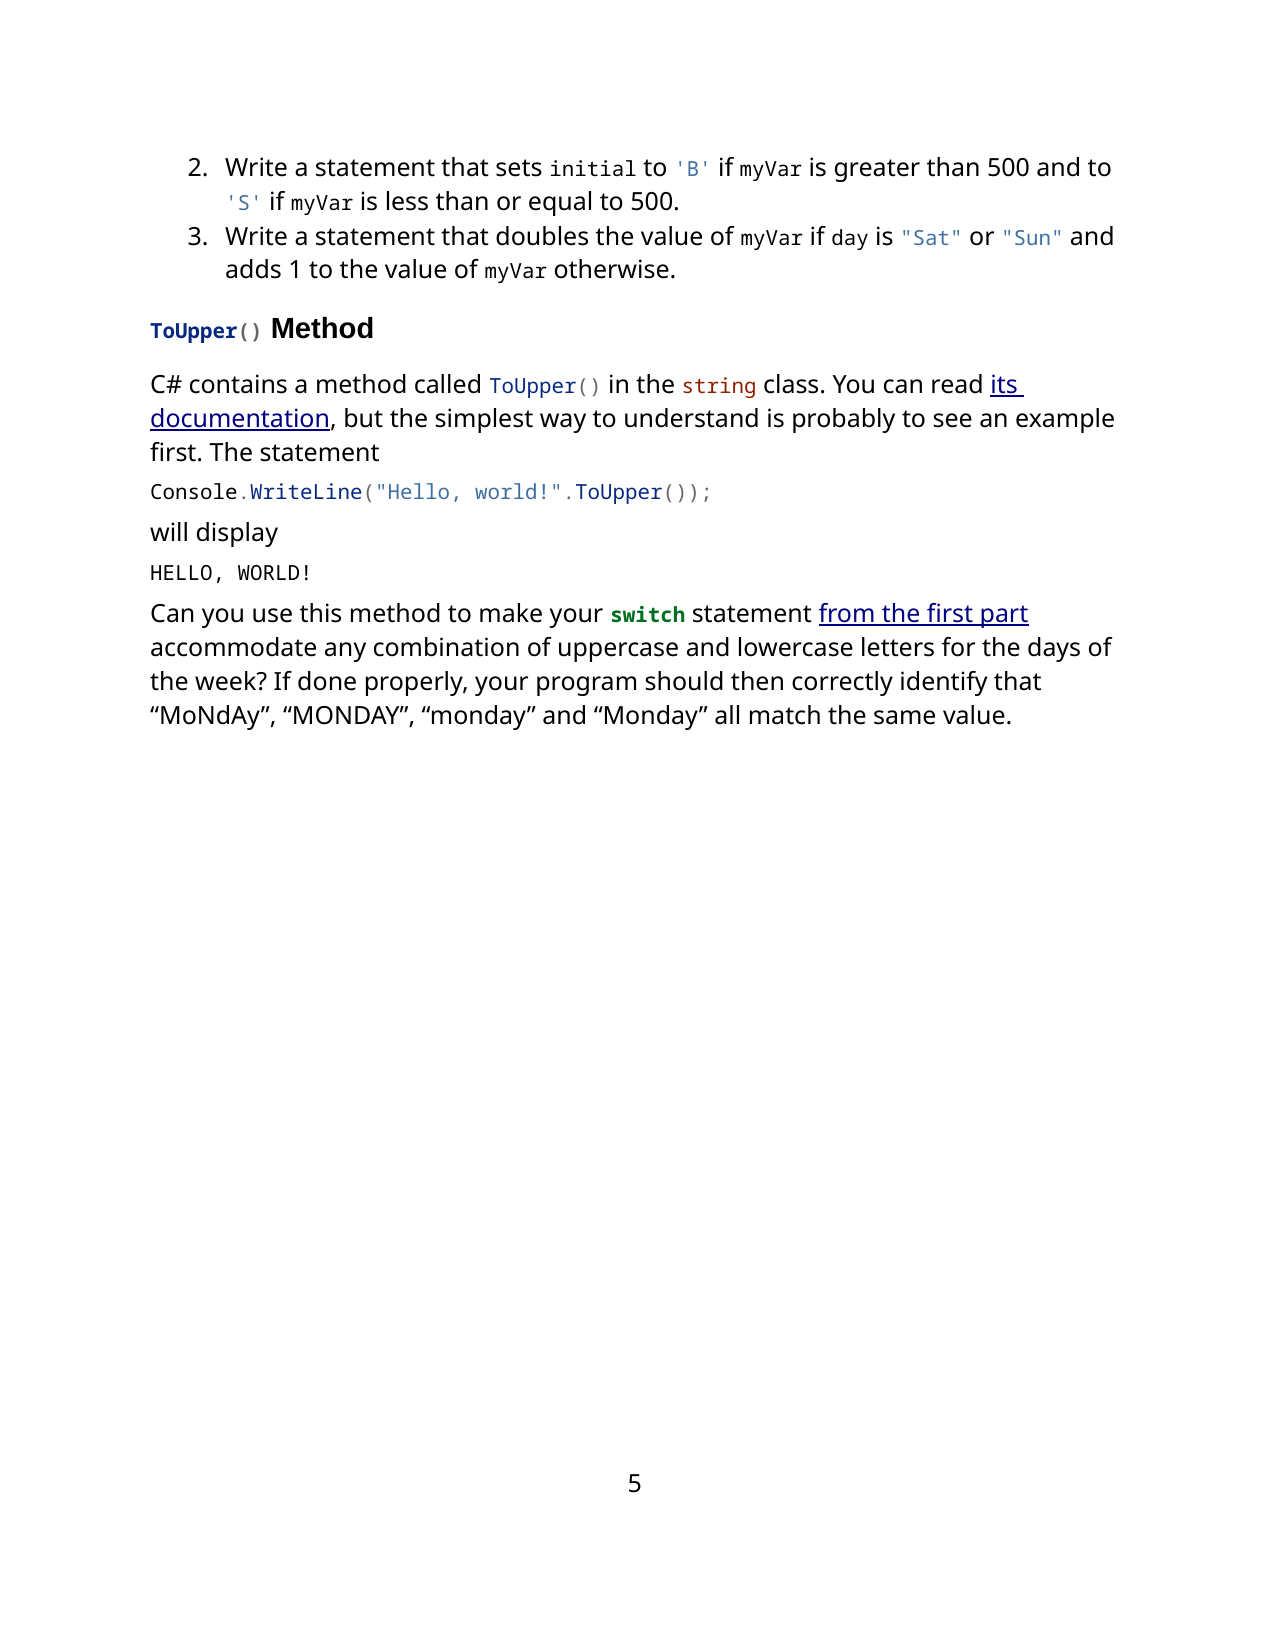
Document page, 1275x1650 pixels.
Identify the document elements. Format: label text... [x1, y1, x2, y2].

text HELLO, WORLD! [150, 558, 1125, 586]
text Can you use this method to make your switch statement from the first part accommodate any combination of uppercase and lowercase letters for the days of the week? If done properly, your program should then correctly identify that “MoNdAy”, “MONDAY”, “monday” and “Monday” all match the same value. [150, 595, 1125, 731]
subtitle ToUpper() Method [150, 311, 1125, 345]
text Console.WriteLine("Hello, world!".ToUpper()); [150, 477, 1125, 506]
list Write a statement that sets initial to 'B' if myVar is greater than 500 and to 'S' if myVar is less than or equal to 500. [187, 150, 1125, 218]
text will display [150, 515, 1125, 549]
text C# contains a method called ToUpper() in the string class. You can read its documentation, but the simplest way to understand is probably to see an example first. The statement [150, 366, 1125, 468]
list Write a statement that doubles the value of myVar if day is "Sat" or "Sun" and adds 1 to the value of myVar otherwise. [187, 218, 1125, 286]
